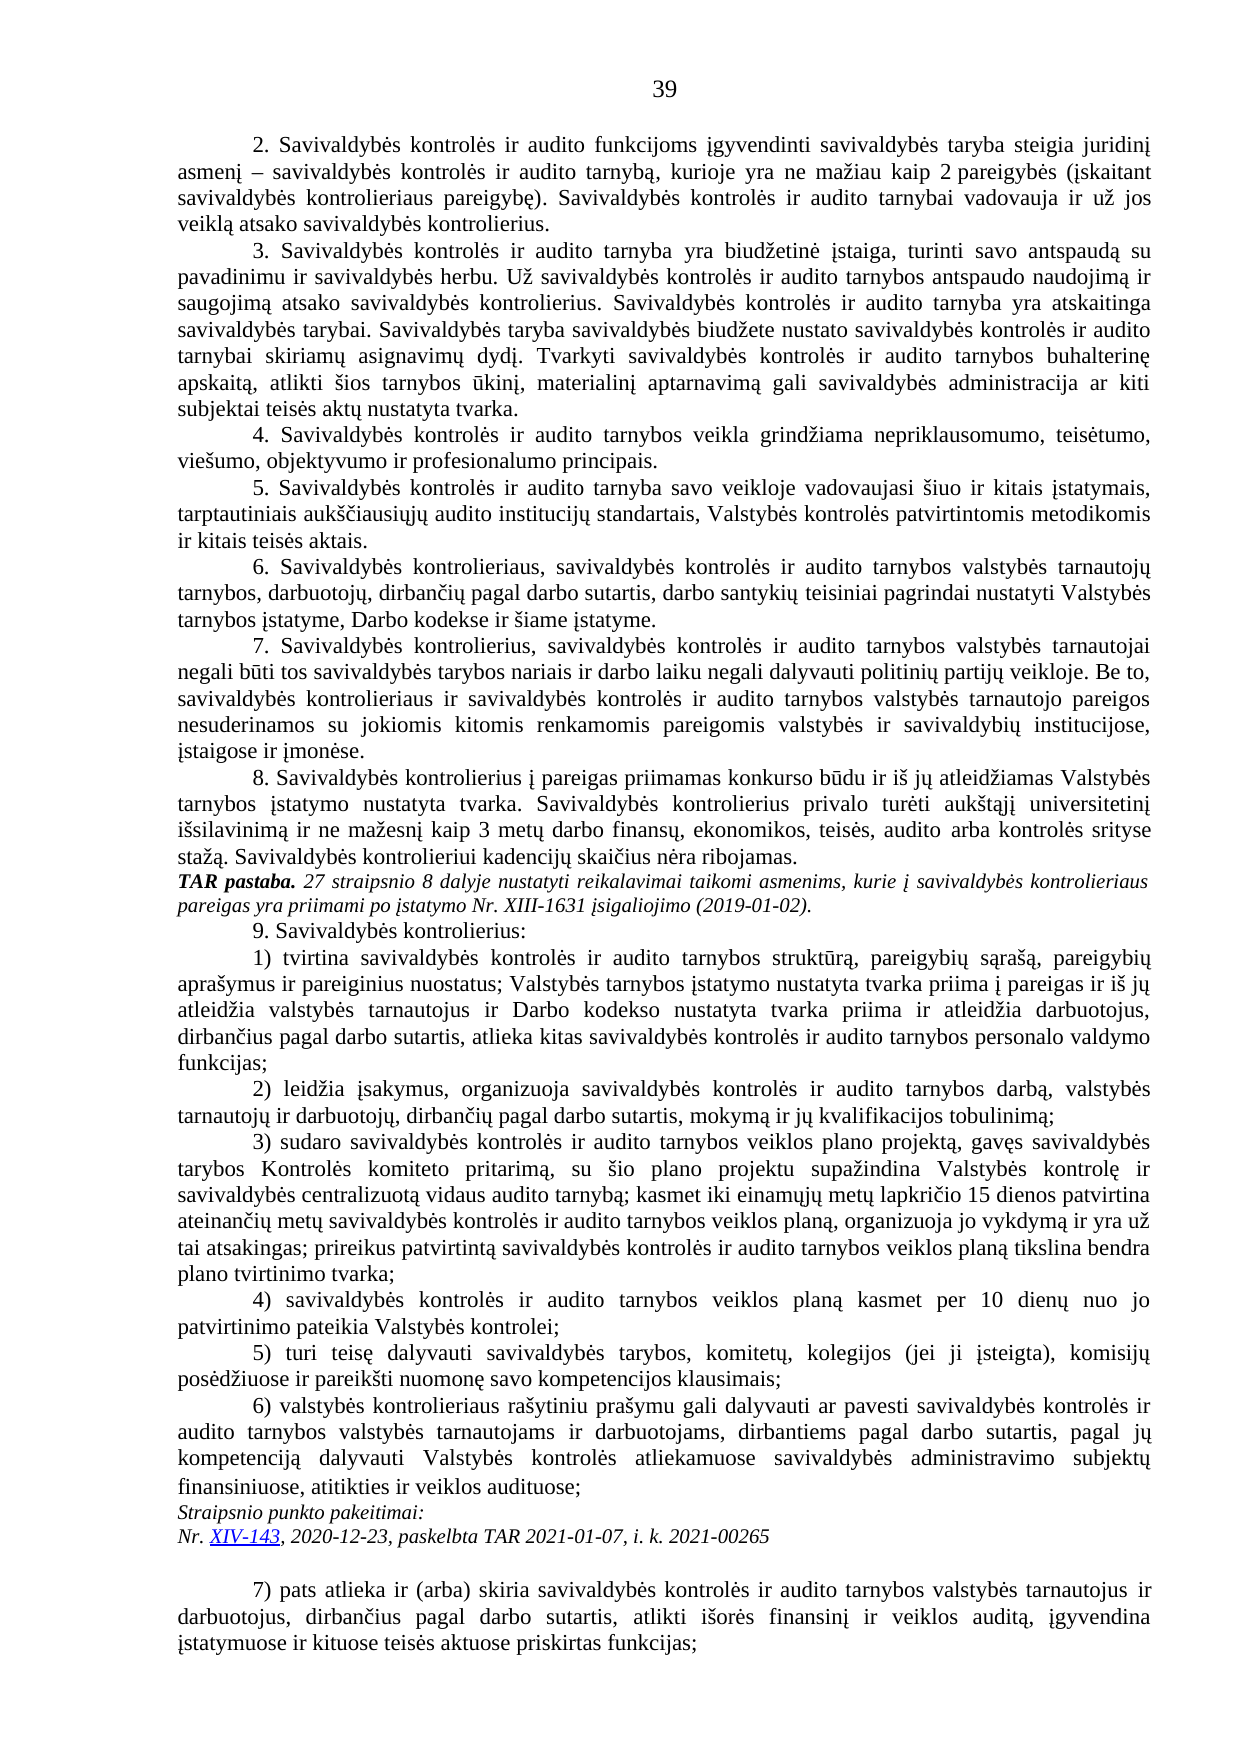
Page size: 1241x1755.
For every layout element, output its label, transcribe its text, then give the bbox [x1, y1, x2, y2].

text 6. Savivaldybės kontrolieriaus, savivaldybės kontrolės ir audito tarnybos valstybės tarnautojų tarnybos, darbuotojų, dirbančių pagal darbo sutartis, darbo santykių teisiniai pagrindai nustatyti Valstybės tarnybos įstatyme, Darbo kodekse ir šiame įstatyme. [177, 553, 1152, 632]
text 1) tvirtina savivaldybės kontrolės ir audito tarnybos struktūrą, pareigybių sąrašą, pareigybių aprašymus ir pareiginius nuostatus; Valstybės tarnybos įstatymo nustatyta tvarka priima į pareigas ir iš jų atleidžia valstybės tarnautojus ir Darbo kodekso nustatyta tvarka priima ir atleidžia darbuotojus, dirbančius pagal darbo sutartis, atlieka kitas savivaldybės kontrolės ir audito tarnybos personalo valdymo funkcijas; [177, 944, 1152, 1076]
text 3) sudaro savivaldybės kontrolės ir audito tarnybos veiklos plano projektą, gavęs savivaldybės tarybos Kontrolės komiteto pritarimą, su šio plano projektu supažindina Valstybės kontrolę ir savivaldybės centralizuotą vidaus audito tarnybą; kasmet iki einamųjų metų lapkričio 15 dienos patvirtina ateinančių metų savivaldybės kontrolės ir audito tarnybos veiklos planą, organizuoja jo vykdymą ir yra už tai atsakingas; prireikus patvirtintą savivaldybės kontrolės ir audito tarnybos veiklos planą tikslina bendra plano tvirtinimo tvarka; [177, 1128, 1152, 1286]
text 2. Savivaldybės kontrolės ir audito funkcijoms įgyvendinti savivaldybės taryba steigia juridinį asmenį – savivaldybės kontrolės ir audito tarnybą, kurioje yra ne mažiau kaip 2 pareigybės (įskaitant savivaldybės kontrolieriaus pareigybę). Savivaldybės kontrolės ir audito tarnybai vadovauja ir už jos veiklą atsako savivaldybės kontrolierius. [177, 131, 1152, 237]
text 4) savivaldybės kontrolės ir audito tarnybos veiklos planą kasmet per 10 dienų nuo jo patvirtinimo pateikia Valstybės kontrolei; [177, 1286, 1152, 1339]
text TAR pastaba. 27 straipsnio 8 dalyje nustatyti reikalavimai taikomi asmenims, kurie į savivaldybės kontrolieriaus pareigas yra priimami po įstatymo Nr. XIII-1631 įsigaliojimo (2019-01-02). [177, 869, 1152, 917]
text 2) leidžia įsakymus, organizuoja savivaldybės kontrolės ir audito tarnybos darbą, valstybės tarnautojų ir darbuotojų, dirbančių pagal darbo sutartis, mokymą ir jų kvalifikacijos tobulinimą; [177, 1076, 1152, 1128]
text 8. Savivaldybės kontrolierius į pareigas priimamas konkurso būdu ir iš jų atleidžiamas Valstybės tarnybos įstatymo nustatyta tvarka. Savivaldybės kontrolierius privalo turėti aukštąjį universitetinį išsilavinimą ir ne mažesnį kaip 3 metų darbo finansų, ekonomikos, teisės, audito arba kontrolės srityse stažą. Savivaldybės kontrolieriui kadencijų skaičius nėra ribojamas. [177, 764, 1152, 869]
text 3. Savivaldybės kontrolės ir audito tarnyba yra biudžetinė įstaiga, turinti savo antspaudą su pavadinimu ir savivaldybės herbu. Už savivaldybės kontrolės ir audito tarnybos antspaudo naudojimą ir saugojimą atsako savivaldybės kontrolierius. Savivaldybės kontrolės ir audito tarnyba yra atskaitinga savivaldybės tarybai. Savivaldybės taryba savivaldybės biudžete nustato savivaldybės kontrolės ir audito tarnybai skiriamų asignavimų dydį. Tvarkyti savivaldybės kontrolės ir audito tarnybos buhalterinę apskaitą, atlikti šios tarnybos ūkinį, materialinį aptarnavimą gali savivaldybės administracija ar kiti subjektai teisės aktų nustatyta tvarka. [177, 237, 1152, 421]
text 4. Savivaldybės kontrolės ir audito tarnybos veikla grindžiama nepriklausomumo, teisėtumo, viešumo, objektyvumo ir profesionalumo principais. [177, 421, 1152, 474]
text 7. Savivaldybės kontrolierius, savivaldybės kontrolės ir audito tarnybos valstybės tarnautojai negali būti tos savivaldybės tarybos nariais ir darbo laiku negali dalyvauti politinių partijų veikloje. Be to, savivaldybės kontrolieriaus ir savivaldybės kontrolės ir audito tarnybos valstybės tarnautojo pareigos nesuderinamos su jokiomis kitomis renkamomis pareigomis valstybės ir savivaldybių institucijose, įstaigose ir įmonėse. [177, 632, 1152, 764]
text 5. Savivaldybės kontrolės ir audito tarnyba savo veikloje vadovaujasi šiuo ir kitais įstatymais, tarptautiniais aukščiausiųjų audito institucijų standartais, Valstybės kontrolės patvirtintomis metodikomis ir kitais teisės aktais. [177, 474, 1152, 553]
text 7) pats atlieka ir (arba) skiria savivaldybės kontrolės ir audito tarnybos valstybės tarnautojus ir darbuotojus, dirbančius pagal darbo sutartis, atlikti išorės finansinį ir veiklos auditą, įgyvendina įstatymuose ir kituose teisės aktuose priskirtas funkcijas; [177, 1576, 1152, 1656]
text 9. Savivaldybės kontrolierius: [177, 917, 1152, 944]
text 5) turi teisę dalyvauti savivaldybės tarybos, komitetų, kolegijos (jei ji įsteigta), komisijų posėdžiuose ir pareikšti nuomonę savo kompetencijos klausimais; [177, 1339, 1152, 1392]
text 6) valstybės kontrolieriaus rašytiniu prašymu gali dalyvauti ar pavesti savivaldybės kontrolės ir audito tarnybos valstybės tarnautojams ir darbuotojams, dirbantiems pagal darbo sutartis, pagal jų kompetenciją dalyvauti Valstybės kontrolės atliekamuose savivaldybės administravimo subjektų finansiniuose, atitikties ir veiklos audituose; [177, 1392, 1152, 1499]
text Nr. XIV-143, 2020-12-23, paskelbta TAR 2021-01-07, i. k. 2021-00265 [177, 1524, 1152, 1548]
text Straipsnio punkto pakeitimai: [177, 1499, 1152, 1524]
